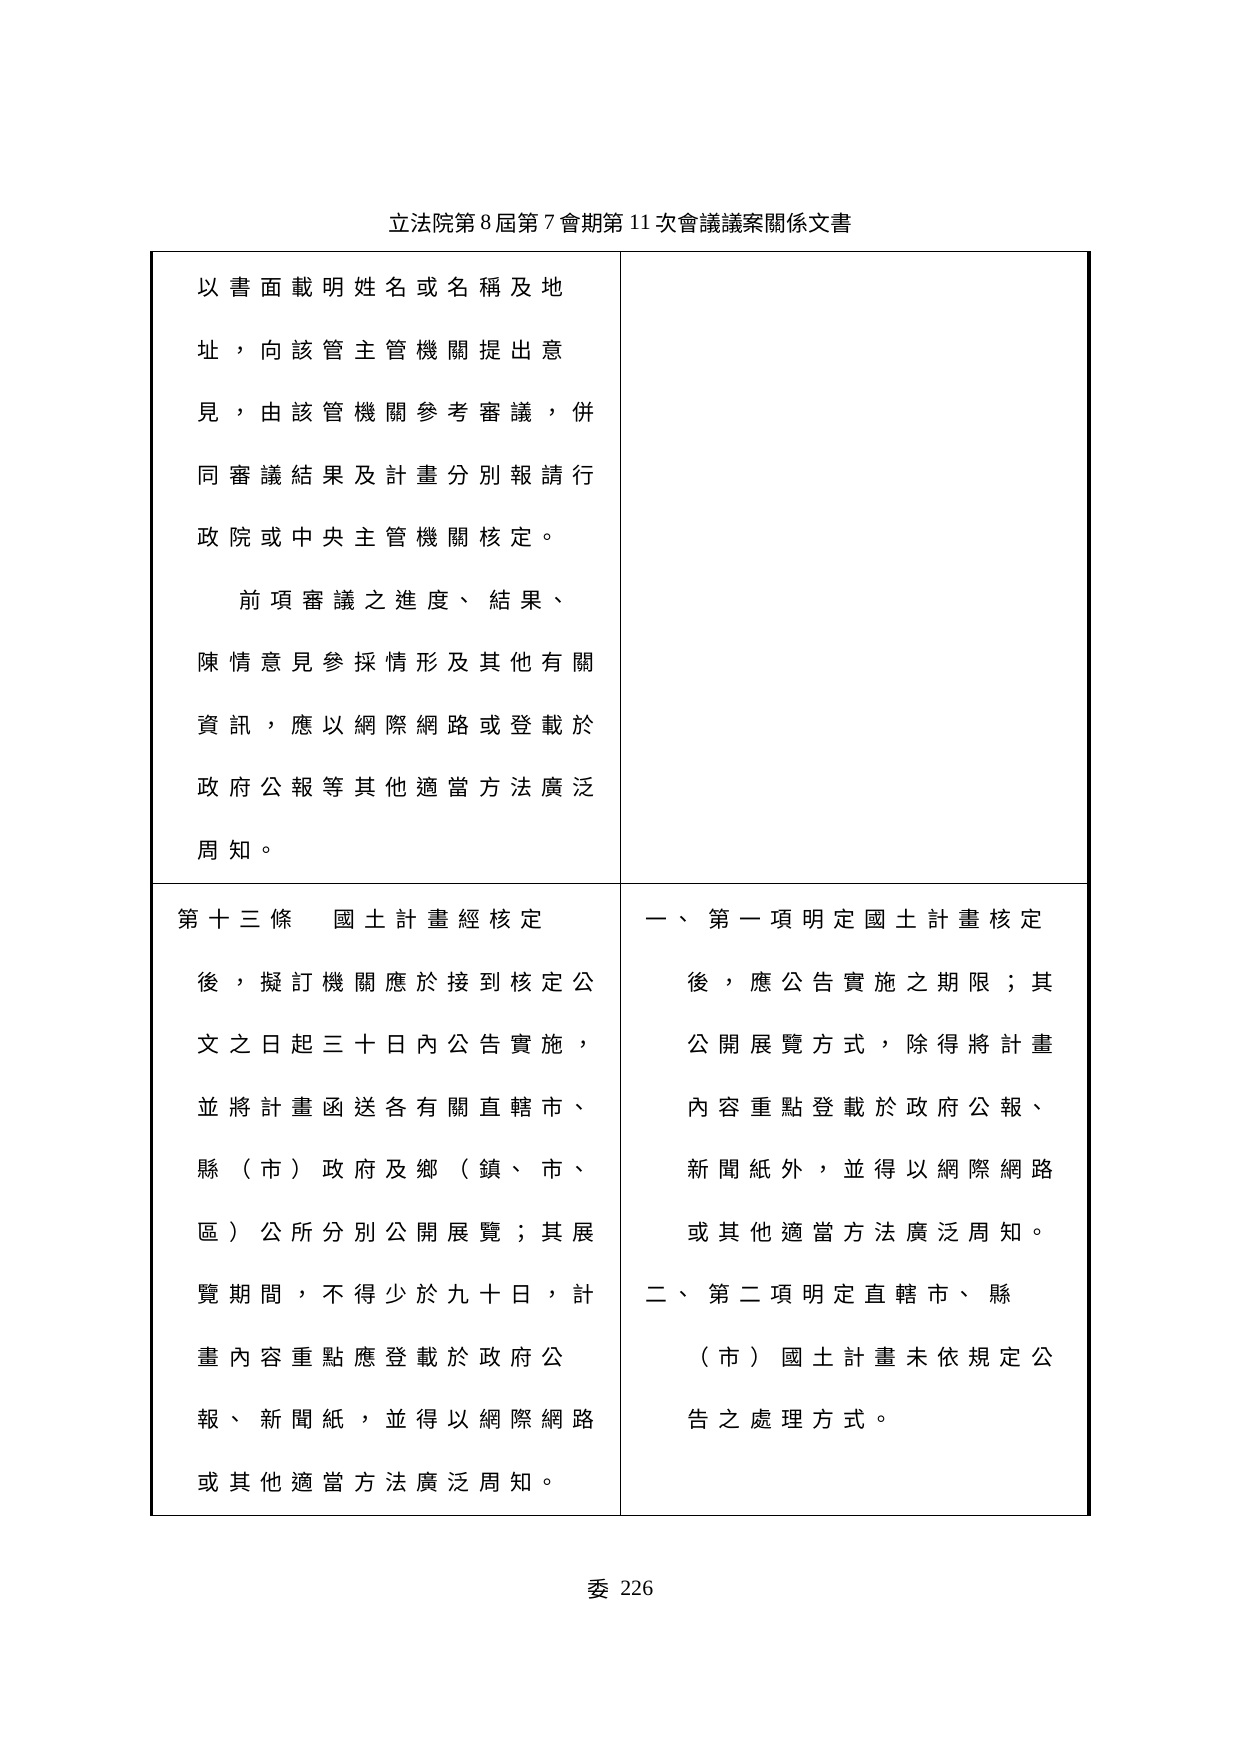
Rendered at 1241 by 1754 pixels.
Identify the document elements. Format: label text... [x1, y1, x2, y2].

table_cell 以書面載明姓名或名稱及地址，向該管主管機關提出意見，由該管機關參考審議，併同審議結果及計畫分別報請行政院或中央主管機關核定。 前項審議之進度、結果、陳情意見參採情形及其他有關資訊，應以網際網路或登載於政府公報等其他適當方法廣泛周知。 [153, 252, 620, 883]
table_cell 一、第一項明定國土計畫核定後，應公告實施之期限；其公開展覽方式，除得將計畫內容重點登載於政府公報、新聞紙外，並得以網際網路或其他適當方法廣泛周知。 二、第二項明定直轄市、縣（市）國土計畫未依規定公告之處理方式。 [621, 884, 1087, 1514]
table_cell [621, 252, 1087, 883]
table_cell 第十三條 國土計畫經核定後，擬訂機關應於接到核定公文之日起三十日內公告實施，並將計畫函送各有關直轄市、縣（市）政府及鄉（鎮、市、區）公所分別公開展覽；其展覽期間，不得少於九十日，計畫內容重點應登載於政府公報、新聞紙，並得以網際網路或其他適當方法廣泛周知。 [153, 884, 620, 1514]
